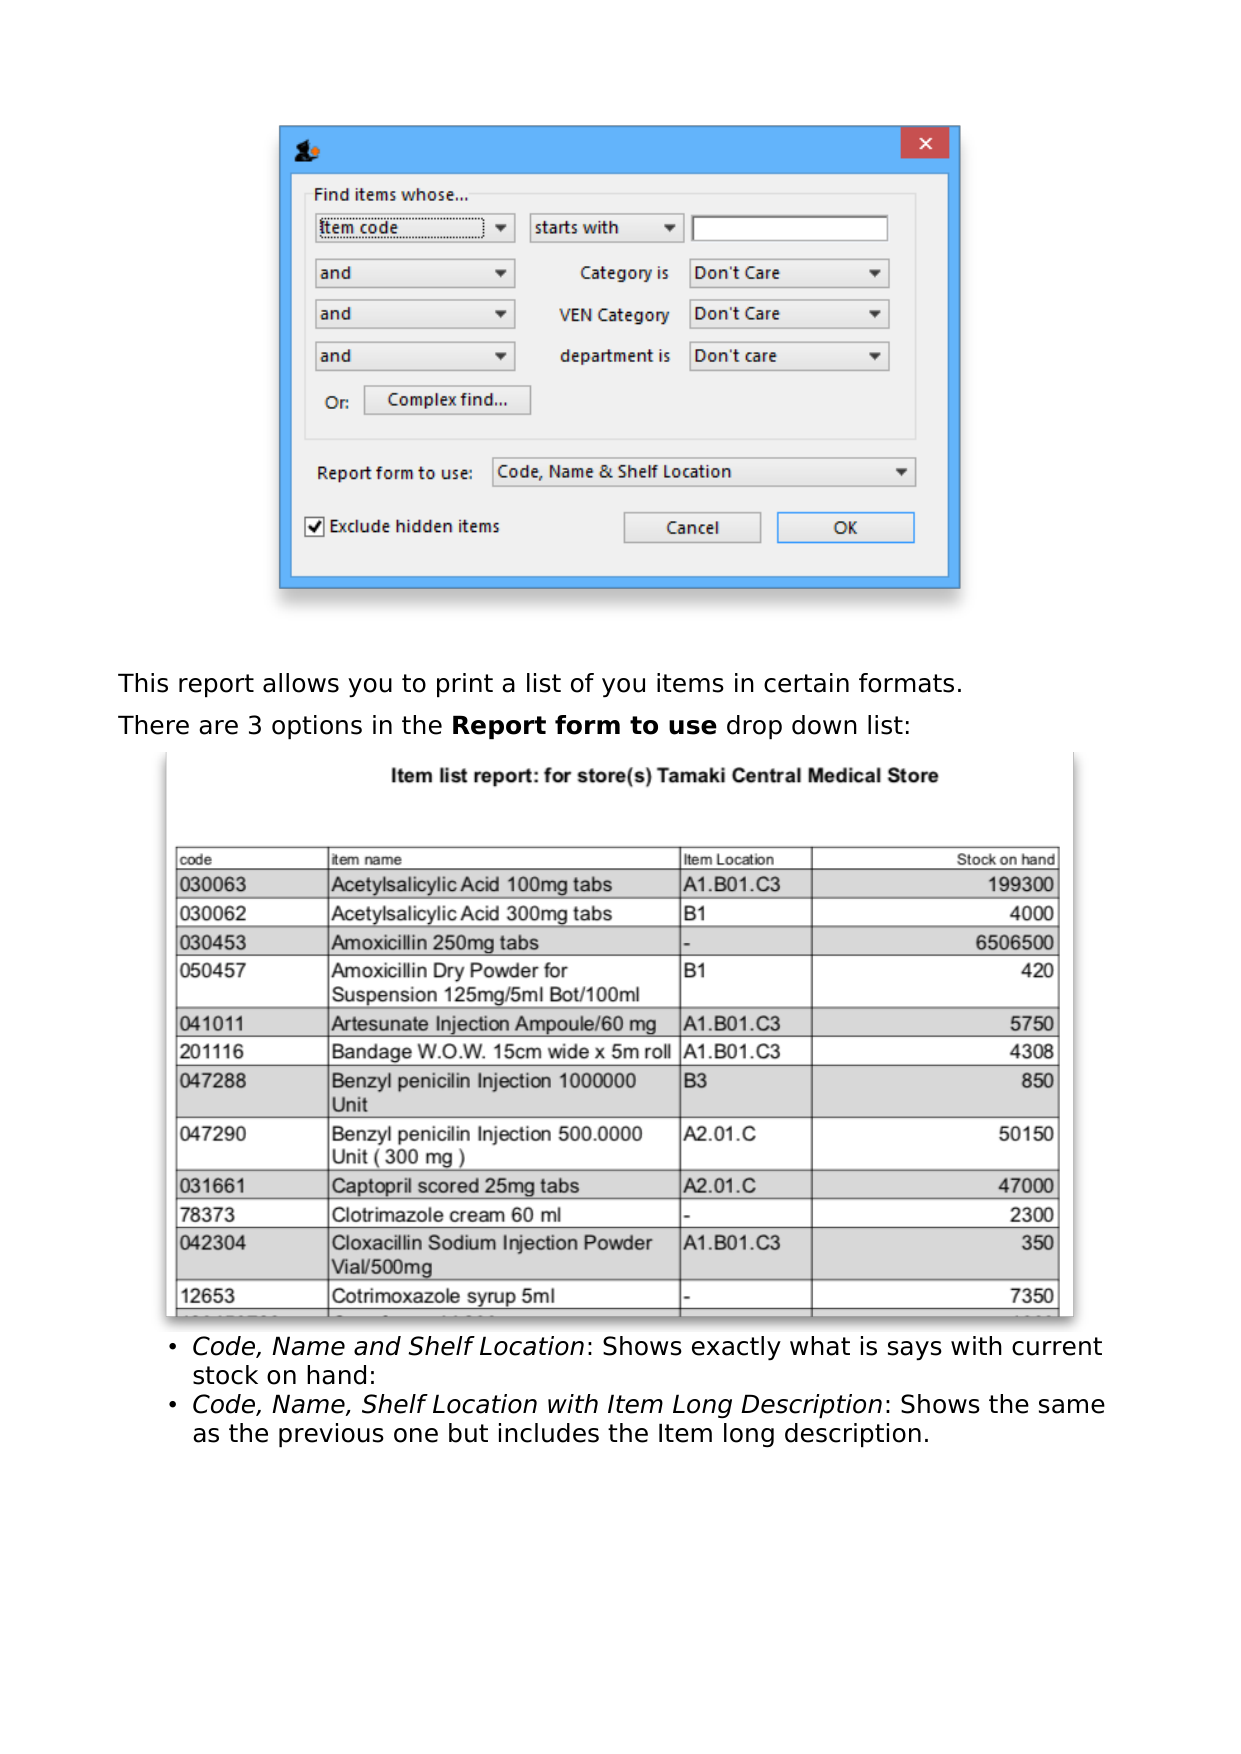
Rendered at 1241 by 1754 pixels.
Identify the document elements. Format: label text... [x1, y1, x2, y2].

list Code, Name and Shelf Location: Shows exactly what is says with current stock on hand: [177, 782, 1122, 1390]
list Code, Name, Shelf Location with Item Long Description: Shows the same as the previous one but includes the Item long description. [177, 1390, 1122, 1449]
picture [256, 118, 984, 628]
picture [151, 752, 1089, 1332]
text There are 3 options in the Report form to use drop down list: [118, 711, 1122, 740]
text This report allows you to print a list of you items in certain formats. [118, 669, 1122, 698]
